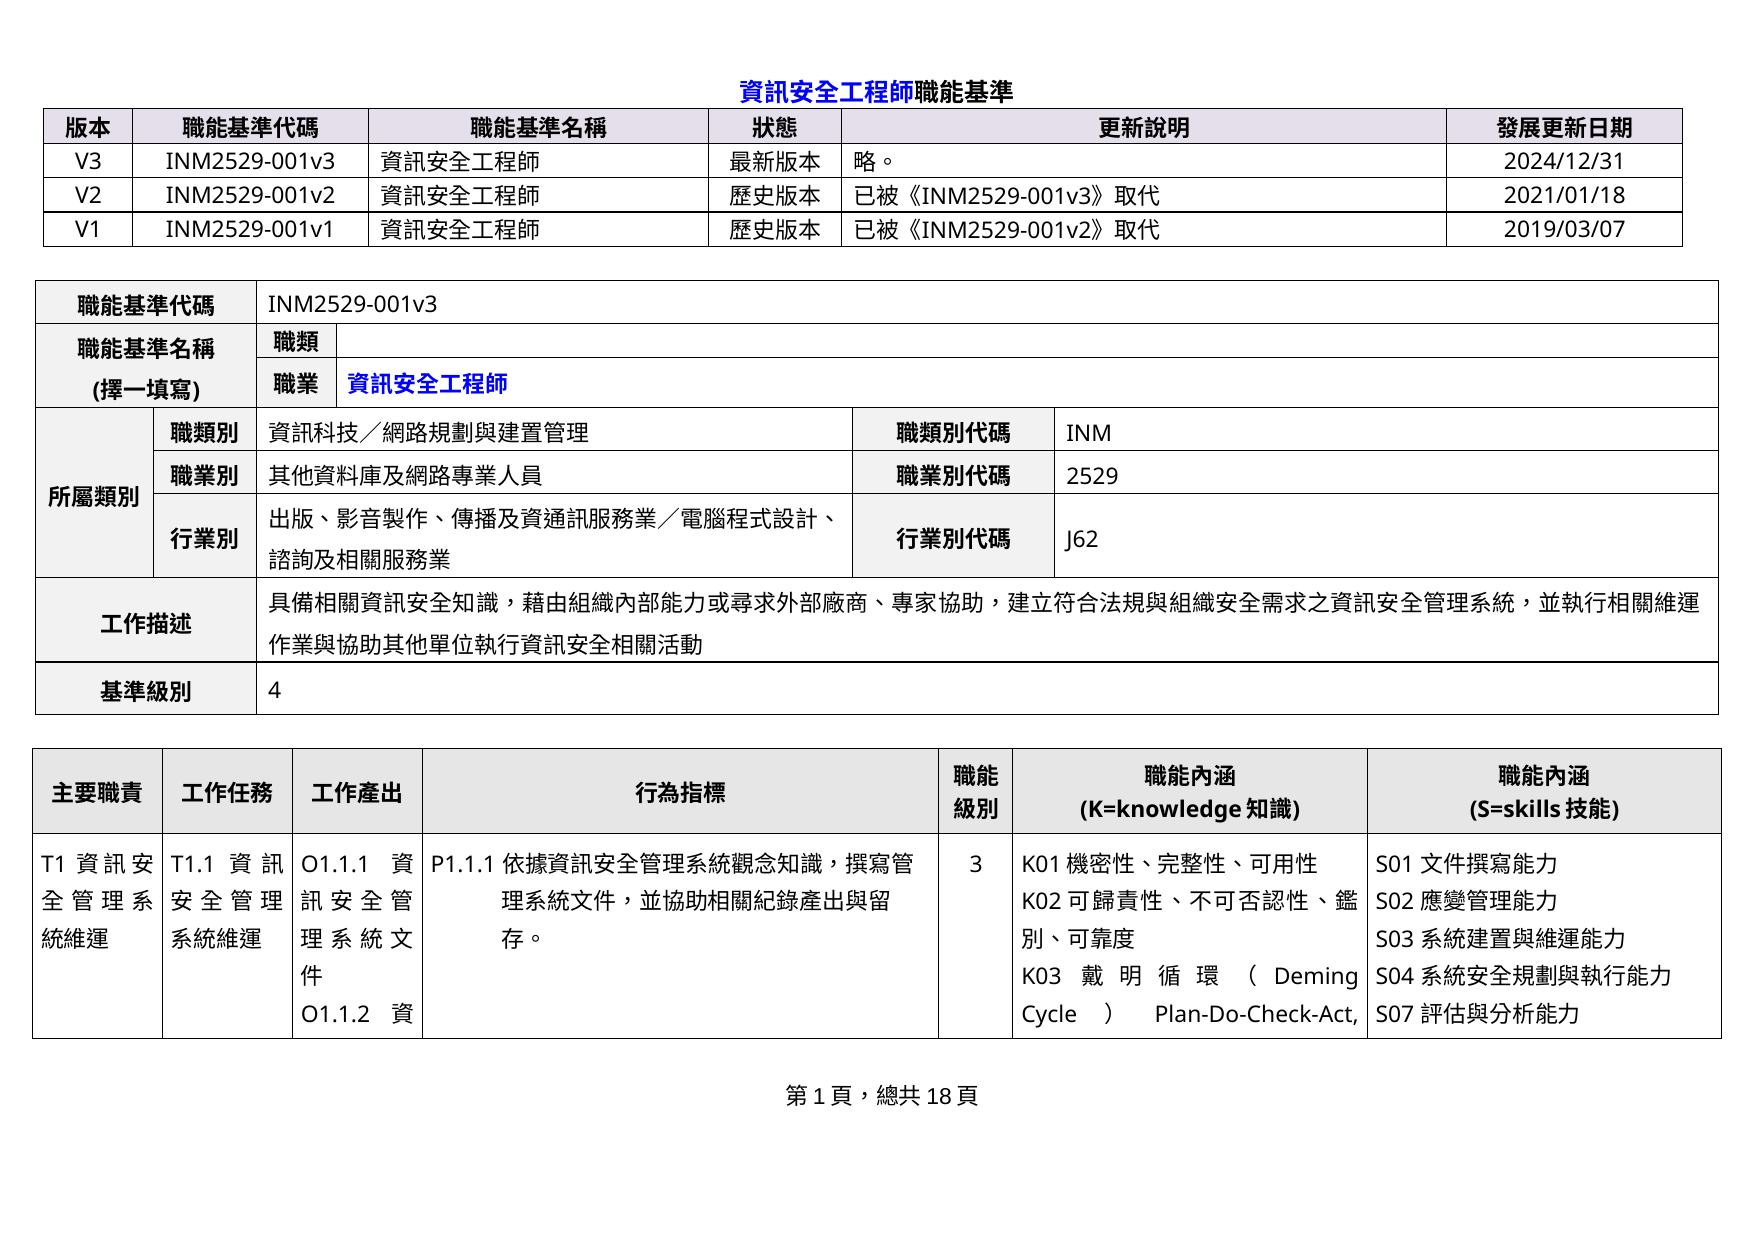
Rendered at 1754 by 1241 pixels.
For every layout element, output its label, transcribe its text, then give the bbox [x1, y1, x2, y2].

table_cell 職類 [257, 324, 336, 357]
table_cell K01機密性、完整性、可用性 K02可歸責性、不可否認性、鑑別、可靠度 K03戴明循環（Deming Cycle）Plan-Do-Check-Act, [1013, 834, 1367, 1038]
table_cell 出版、影音製作、傳播及資通訊服務業／電腦程式設計、諮詢及相關服務業 [257, 494, 852, 577]
table_cell 資訊安全工程師 [369, 213, 708, 246]
table_header 職能基準名稱 [369, 109, 708, 143]
table_cell 3 [939, 834, 1012, 1038]
table_cell 職能基準名稱 (擇一填寫) [36, 324, 256, 407]
table_cell T1資訊安全管理系統維運 [33, 834, 162, 1038]
table_cell 具備相關資訊安全知識，藉由組織內部能力或尋求外部廠商、專家協助，建立符合法規與組織安全需求之資訊安全管理系統，並執行相關維運作業與協助其他單位執行資訊安全相關活動 [257, 578, 1718, 661]
table_cell INM2529-001v3 [133, 144, 368, 177]
table_cell 最新版本 [709, 144, 841, 177]
table_header 職能基準代碼 [133, 109, 368, 143]
table_cell 其他資料庫及網路專業人員 [257, 451, 852, 493]
table_header 職能內涵 (K=knowledge知識) [1013, 749, 1367, 833]
table_header 工作產出 [293, 749, 422, 833]
table_cell V2 [44, 178, 132, 211]
table_cell 行業別 [154, 494, 256, 577]
table_cell 歷史版本 [709, 213, 841, 246]
table_cell INM2529-001v2 [133, 178, 368, 211]
table_cell 已被《INM2529-001v2》取代 [842, 213, 1446, 246]
table_cell P1.1.1 依據資訊安全管理系統觀念知識，撰寫管理系統文件，並協助相關紀錄產出與留存。 [423, 834, 938, 1038]
table_cell 職業別代碼 [853, 451, 1054, 493]
table_header 發展更新日期 [1447, 109, 1682, 143]
table_cell 2021/01/18 [1447, 178, 1682, 211]
table_header 行為指標 [423, 749, 938, 833]
table_cell 資訊安全工程師 [337, 358, 1718, 407]
table_header 版本 [44, 109, 132, 143]
table_header 工作任務 [163, 749, 292, 833]
table_cell O1.1.1資訊安全管理系統文件 O1.1.2資 [293, 834, 422, 1038]
table_cell 2529 [1055, 451, 1718, 493]
table_cell T1.1資訊安全管理系統維運 [163, 834, 292, 1038]
table_cell 工作描述 [36, 578, 256, 661]
table_cell 2019/03/07 [1447, 213, 1682, 246]
table_cell INM [1055, 408, 1718, 450]
table_cell 資訊安全工程師 [369, 178, 708, 211]
table_cell 資訊安全工程師 [369, 144, 708, 177]
text 資訊安全工程師職能基準 [118, 75, 1636, 108]
table_cell 職業別 [154, 451, 256, 493]
table_cell 2024/12/31 [1447, 144, 1682, 177]
table_cell 歷史版本 [709, 178, 841, 211]
table_cell 基準級別 [36, 663, 256, 714]
table_header 更新說明 [842, 109, 1446, 143]
table_header 職能 級別 [939, 749, 1012, 833]
table_cell 資訊科技／網路規劃與建置管理 [257, 408, 852, 450]
table_header 主要職責 [33, 749, 162, 833]
table_cell 4 [257, 663, 1718, 714]
table_header 職能內涵 (S=skills技能) [1368, 749, 1721, 833]
table_header 職能基準代碼 [36, 281, 256, 323]
table_header INM2529-001v3 [257, 281, 1718, 323]
table_cell 所屬類別 [36, 408, 153, 577]
table_header 狀態 [709, 109, 841, 143]
table_cell INM2529-001v1 [133, 213, 368, 246]
table_cell V1 [44, 213, 132, 246]
table_cell [337, 324, 1718, 357]
table_cell 行業別代碼 [853, 494, 1054, 577]
table_cell J62 [1055, 494, 1718, 577]
table_cell 略。 [842, 144, 1446, 177]
table_cell 職類別 [154, 408, 256, 450]
table_cell 職業 [257, 358, 336, 407]
table_cell 已被《INM2529-001v3》取代 [842, 178, 1446, 211]
table_cell V3 [44, 144, 132, 177]
table_cell S01 文件撰寫能力 S02 應變管理能力 S03 系統建置與維運能力 S04 系統安全規劃與執行能力 S07 評估與分析能力 [1368, 834, 1721, 1038]
table_cell 職類別代碼 [853, 408, 1054, 450]
